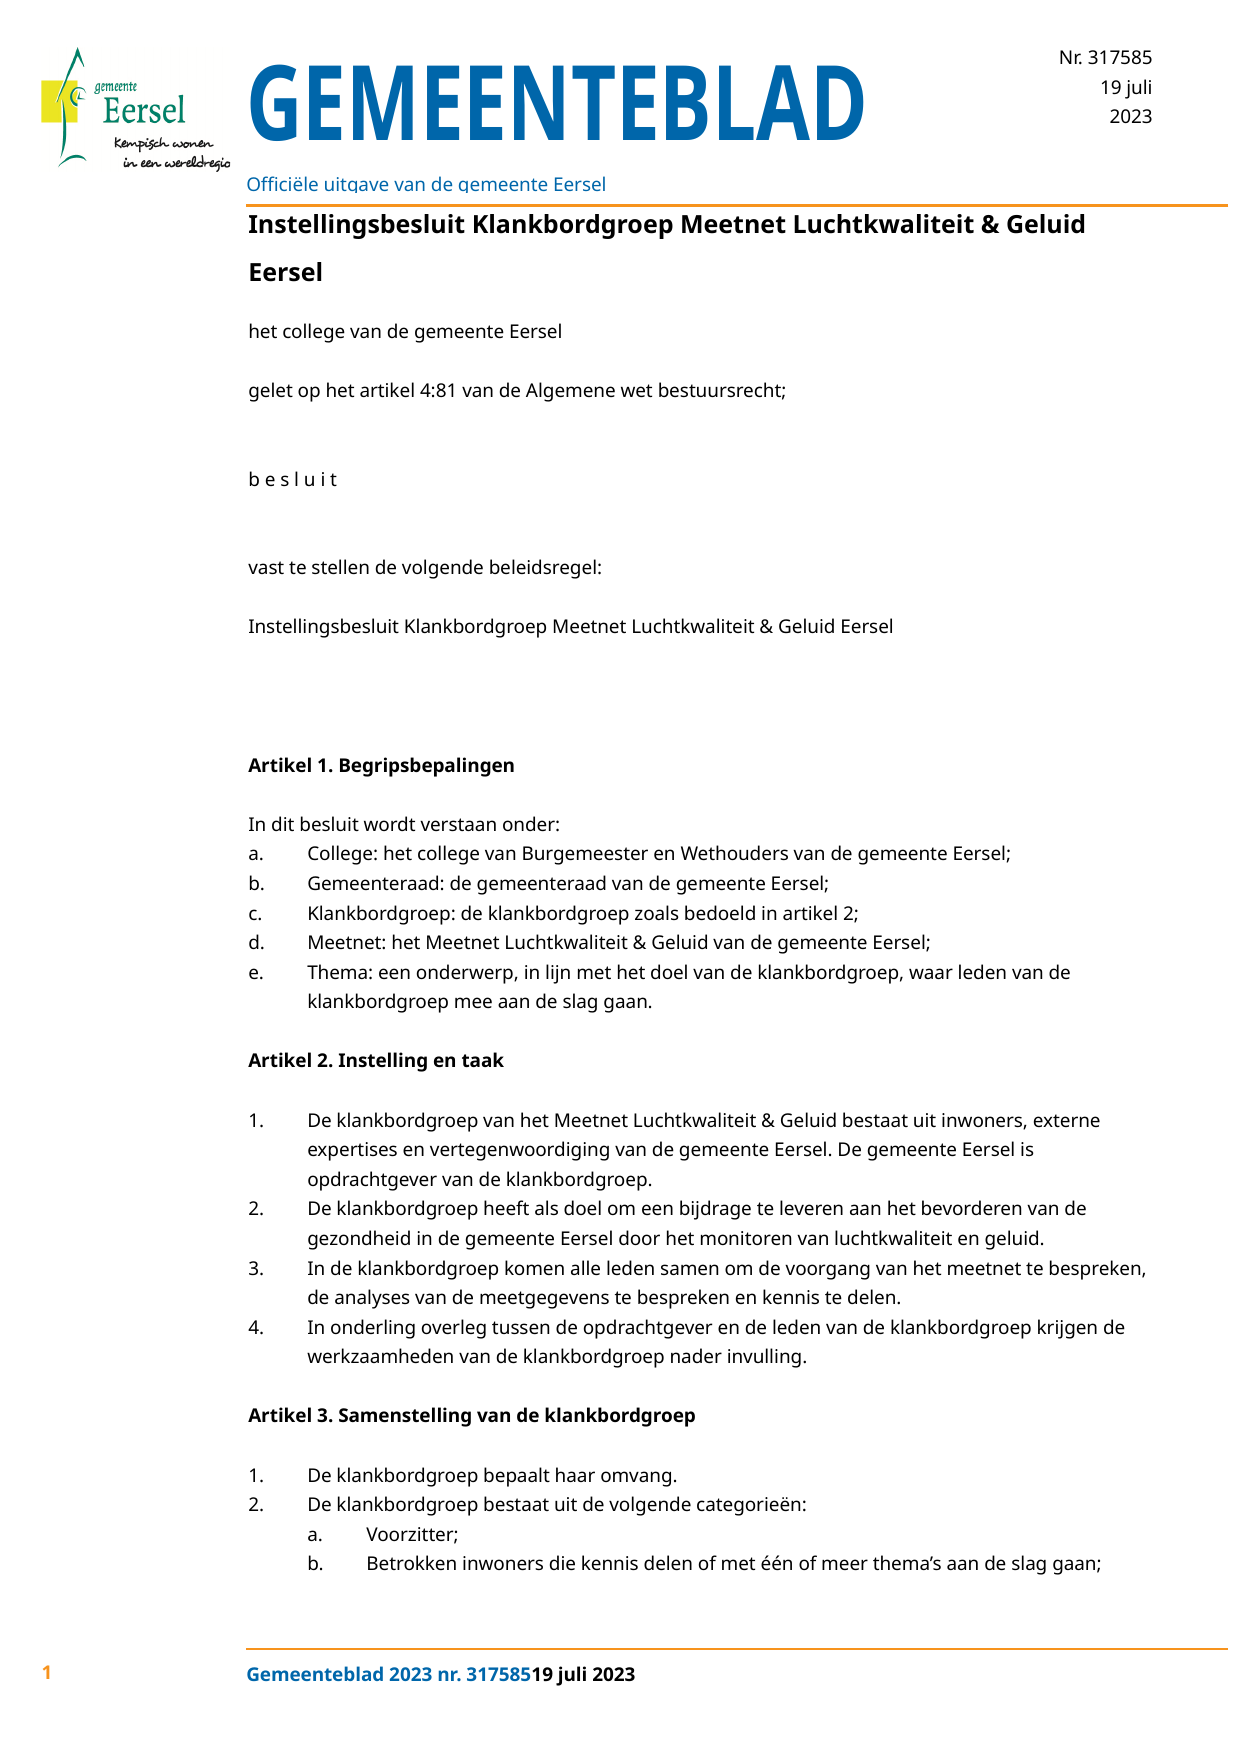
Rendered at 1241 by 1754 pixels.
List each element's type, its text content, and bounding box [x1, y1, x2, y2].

list Betrokken inwoners die kennis delen of met één of meer thema’s aan de slag gaan; [307, 1551, 1152, 1576]
list Voorzitter; [307, 1521, 1152, 1547]
list In de klankbordgroep komen alle leden samen om de voorgang van het meetnet te bespreken, de analyses van de meetgegevens te bespreken en kennis te delen. [248, 1255, 1152, 1310]
list De klankbordgroep van het Meetnet Luchtkwaliteit & Geluid bestaat uit inwoners, externe expertises en vertegenwoordiging van de gemeente Eersel. De gemeente Eersel is opdrachtgever van de klankbordgroep. [248, 1107, 1152, 1192]
list College: het college van Burgemeester en Wethouders van de gemeente Eersel; [248, 841, 1152, 866]
text Artikel 2. Instelling en taak [248, 1048, 1152, 1073]
list In onderling overleg tussen de opdrachtgever en de leden van de klankbordgroep krijgen de werkzaamheden van de klankbordgroep nader invulling. [248, 1314, 1152, 1369]
list Klankbordgroep: de klankbordgroep zoals bedoeld in artikel 2; [248, 900, 1152, 925]
text het college van de gemeente Eersel [248, 318, 1152, 344]
text Instellingsbesluit Klankbordgroep Meetnet Luchtkwaliteit & Geluid Eersel [248, 614, 1152, 639]
list Thema: een onderwerp, in lijn met het doel van de klankbordgroep, waar leden van de klankbordgroep mee aan de slag gaan. [248, 959, 1152, 1014]
text Artikel 1. Begripsbepalingen [248, 752, 1152, 777]
text gelet op het artikel 4:81 van de Algemene wet bestuursrecht; [248, 377, 1152, 403]
list Meetnet: het Meetnet Luchtkwaliteit & Geluid van de gemeente Eersel; [248, 929, 1152, 955]
text Instellingsbesluit Klankbordgroep Meetnet Luchtkwaliteit & Geluid Eersel [248, 207, 1152, 288]
list Gemeenteraad: de gemeenteraad van de gemeente Eersel; [248, 870, 1152, 896]
text In dit besluit wordt verstaan onder: [248, 811, 1152, 837]
text vast te stellen de volgende beleidsregel: [248, 554, 1152, 580]
list De klankbordgroep heeft als doel om een bijdrage te leveren aan het bevorderen van de gezondheid in de gemeente Eersel door het monitoren van luchtkwaliteit en geluid. [248, 1196, 1152, 1251]
text b e s l u i t [248, 466, 1152, 492]
list De klankbordgroep bepaalt haar omvang. [248, 1462, 1152, 1487]
list De klankbordgroep bestaat uit de volgende categorieën: [248, 1491, 1152, 1517]
picture [41, 47, 231, 172]
text Artikel 3. Samenstelling van de klankbordgroep [248, 1403, 1152, 1428]
